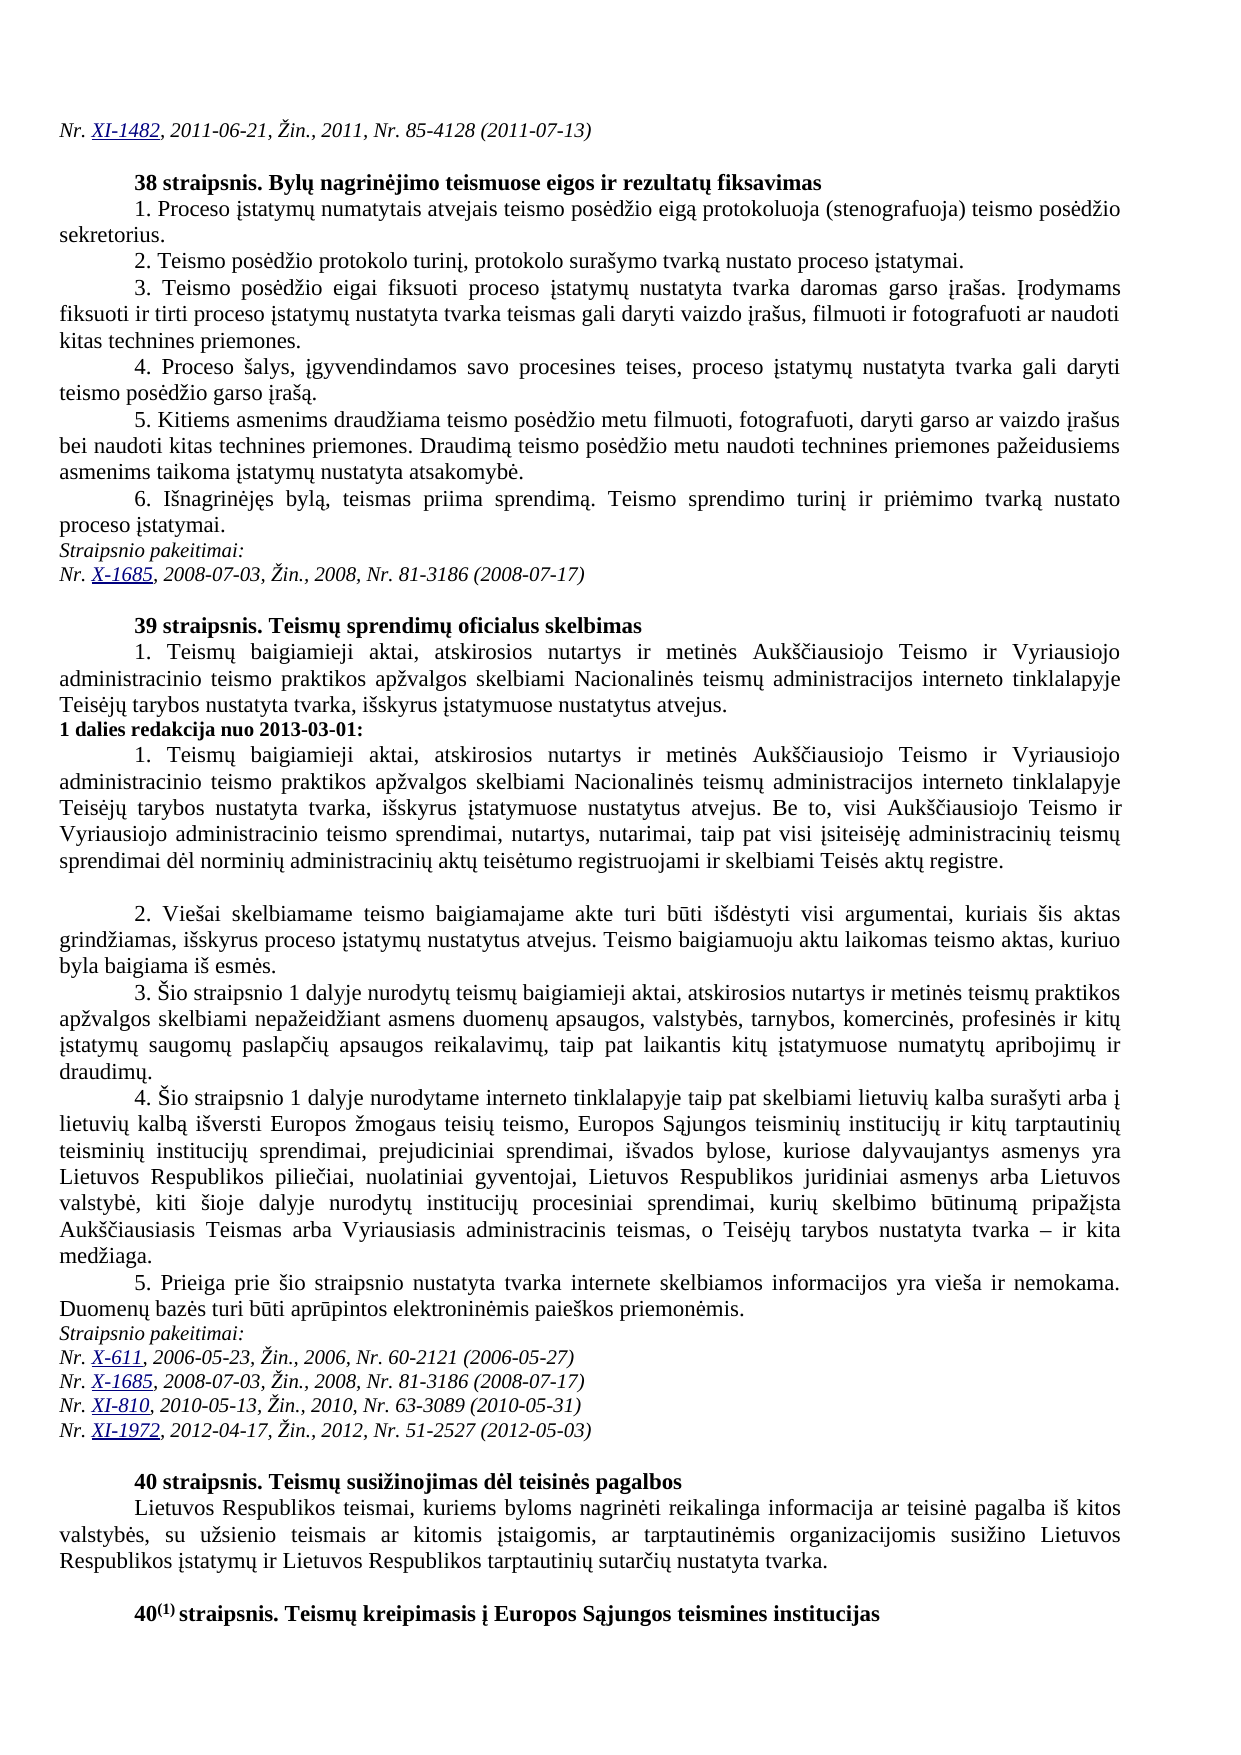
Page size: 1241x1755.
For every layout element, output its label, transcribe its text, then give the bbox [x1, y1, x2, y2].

text Straipsnio pakeitimai: [59, 1321, 1122, 1345]
text 39 straipsnis. Teismų sprendimų oficialus skelbimas [59, 612, 1122, 638]
text 5. Prieiga prie šio straipsnio nustatyta tvarka internete skelbiamos informacijos yra vieša ir nemokama. Duomenų bazės turi būti aprūpintos elektroninėmis paieškos priemonėmis. [59, 1268, 1122, 1321]
text Nr. X-1685, 2008-07-03, Žin., 2008, Nr. 81-3186 (2008-07-17) [59, 1369, 1122, 1393]
text 2. Teismo posėdžio protokolo turinį, protokolo surašymo tvarką nustato proceso įstatymai. [59, 248, 1122, 274]
text 4. Proceso šalys, įgyvendindamos savo procesines teises, proceso įstatymų nustatyta tvarka gali daryti teismo posėdžio garso įrašą. [59, 353, 1122, 406]
text 2. Viešai skelbiamame teismo baigiamajame akte turi būti išdėstyti visi argumentai, kuriais šis aktas grindžiamas, išskyrus proceso įstatymų nustatytus atvejus. Teismo baigiamuoju aktu laikomas teismo aktas, kuriuo byla baigiama iš esmės. [59, 899, 1122, 979]
text 1. Teismų baigiamieji aktai, atskirosios nutartys ir metinės Aukščiausiojo Teismo ir Vyriausiojo administracinio teismo praktikos apžvalgos skelbiami Nacionalinės teismų administracijos interneto tinklalapyje Teisėjų tarybos nustatyta tvarka, išskyrus įstatymuose nustatytus atvejus. Be to, visi Aukščiausiojo Teismo ir Vyriausiojo administracinio teismo sprendimai, nutartys, nutarimai, taip pat visi įsiteisėję administracinių teismų sprendimai dėl norminių administracinių aktų teisėtumo registruojami ir skelbiami Teisės aktų registre. [59, 741, 1122, 873]
text 1 dalies redakcija nuo 2013-03-01: [59, 717, 1122, 741]
text Lietuvos Respublikos teismai, kuriems byloms nagrinėti reikalinga informacija ar teisinė pagalba iš kitos valstybės, su užsienio teismais ar kitomis įstaigomis, ar tarptautinėmis organizacijomis susižino Lietuvos Respublikos įstatymų ir Lietuvos Respublikos tarptautinių sutarčių nustatyta tvarka. [59, 1494, 1122, 1573]
text 40(1) straipsnis. Teismų kreipimasis į Europos Sąjungos teismines institucijas [59, 1600, 1122, 1626]
text 38 straipsnis. Bylų nagrinėjimo teismuose eigos ir rezultatų fiksavimas [59, 168, 1122, 195]
text Nr. XI-1972, 2012-04-17, Žin., 2012, Nr. 51-2527 (2012-05-03) [59, 1417, 1122, 1442]
text Nr. XI-1482, 2011-06-21, Žin., 2011, Nr. 85-4128 (2011-07-13) [59, 118, 1122, 142]
text 6. Išnagrinėjęs bylą, teismas priima sprendimą. Teismo sprendimo turinį ir priėmimo tvarką nustato proceso įstatymai. [59, 485, 1122, 537]
text 4. Šio straipsnio 1 dalyje nurodytame interneto tinklalapyje taip pat skelbiami lietuvių kalba surašyti arba į lietuvių kalbą išversti Europos žmogaus teisių teismo, Europos Sąjungos teisminių institucijų ir kitų tarptautinių teisminių institucijų sprendimai, prejudiciniai sprendimai, išvados bylose, kuriose dalyvaujantys asmenys yra Lietuvos Respublikos piliečiai, nuolatiniai gyventojai, Lietuvos Respublikos juridiniai asmenys arba Lietuvos valstybė, kiti šioje dalyje nurodytų institucijų procesiniai sprendimai, kurių skelbimo būtinumą pripažįsta Aukščiausiasis Teismas arba Vyriausiasis administracinis teismas, o Teisėjų tarybos nustatyta tvarka – ir kita medžiaga. [59, 1084, 1122, 1268]
text 3. Teismo posėdžio eigai fiksuoti proceso įstatymų nustatyta tvarka daromas garso įrašas. Įrodymams fiksuoti ir tirti proceso įstatymų nustatyta tvarka teismas gali daryti vaizdo įrašus, filmuoti ir fotografuoti ar naudoti kitas technines priemones. [59, 274, 1122, 353]
text 40 straipsnis. Teismų susižinojimas dėl teisinės pagalbos [59, 1468, 1122, 1494]
text 1. Proceso įstatymų numatytais atvejais teismo posėdžio eigą protokoluoja (stenografuoja) teismo posėdžio sekretorius. [59, 195, 1122, 248]
text 3. Šio straipsnio 1 dalyje nurodytų teismų baigiamieji aktai, atskirosios nutartys ir metinės teismų praktikos apžvalgos skelbiami nepažeidžiant asmens duomenų apsaugos, valstybės, tarnybos, komercinės, profesinės ir kitų įstatymų saugomų paslapčių apsaugos reikalavimų, taip pat laikantis kitų įstatymuose numatytų apribojimų ir draudimų. [59, 979, 1122, 1084]
text Nr. X-611, 2006-05-23, Žin., 2006, Nr. 60-2121 (2006-05-27) [59, 1345, 1122, 1369]
text 5. Kitiems asmenims draudžiama teismo posėdžio metu filmuoti, fotografuoti, daryti garso ar vaizdo įrašus bei naudoti kitas technines priemones. Draudimą teismo posėdžio metu naudoti technines priemones pažeidusiems asmenims taikoma įstatymų nustatyta atsakomybė. [59, 406, 1122, 485]
text 1. Teismų baigiamieji aktai, atskirosios nutartys ir metinės Aukščiausiojo Teismo ir Vyriausiojo administracinio teismo praktikos apžvalgos skelbiami Nacionalinės teismų administracijos interneto tinklalapyje Teisėjų tarybos nustatyta tvarka, išskyrus įstatymuose nustatytus atvejus. [59, 638, 1122, 717]
text Straipsnio pakeitimai: [59, 537, 1122, 562]
text Nr. XI-810, 2010-05-13, Žin., 2010, Nr. 63-3089 (2010-05-31) [59, 1393, 1122, 1417]
text Nr. X-1685, 2008-07-03, Žin., 2008, Nr. 81-3186 (2008-07-17) [59, 562, 1122, 586]
